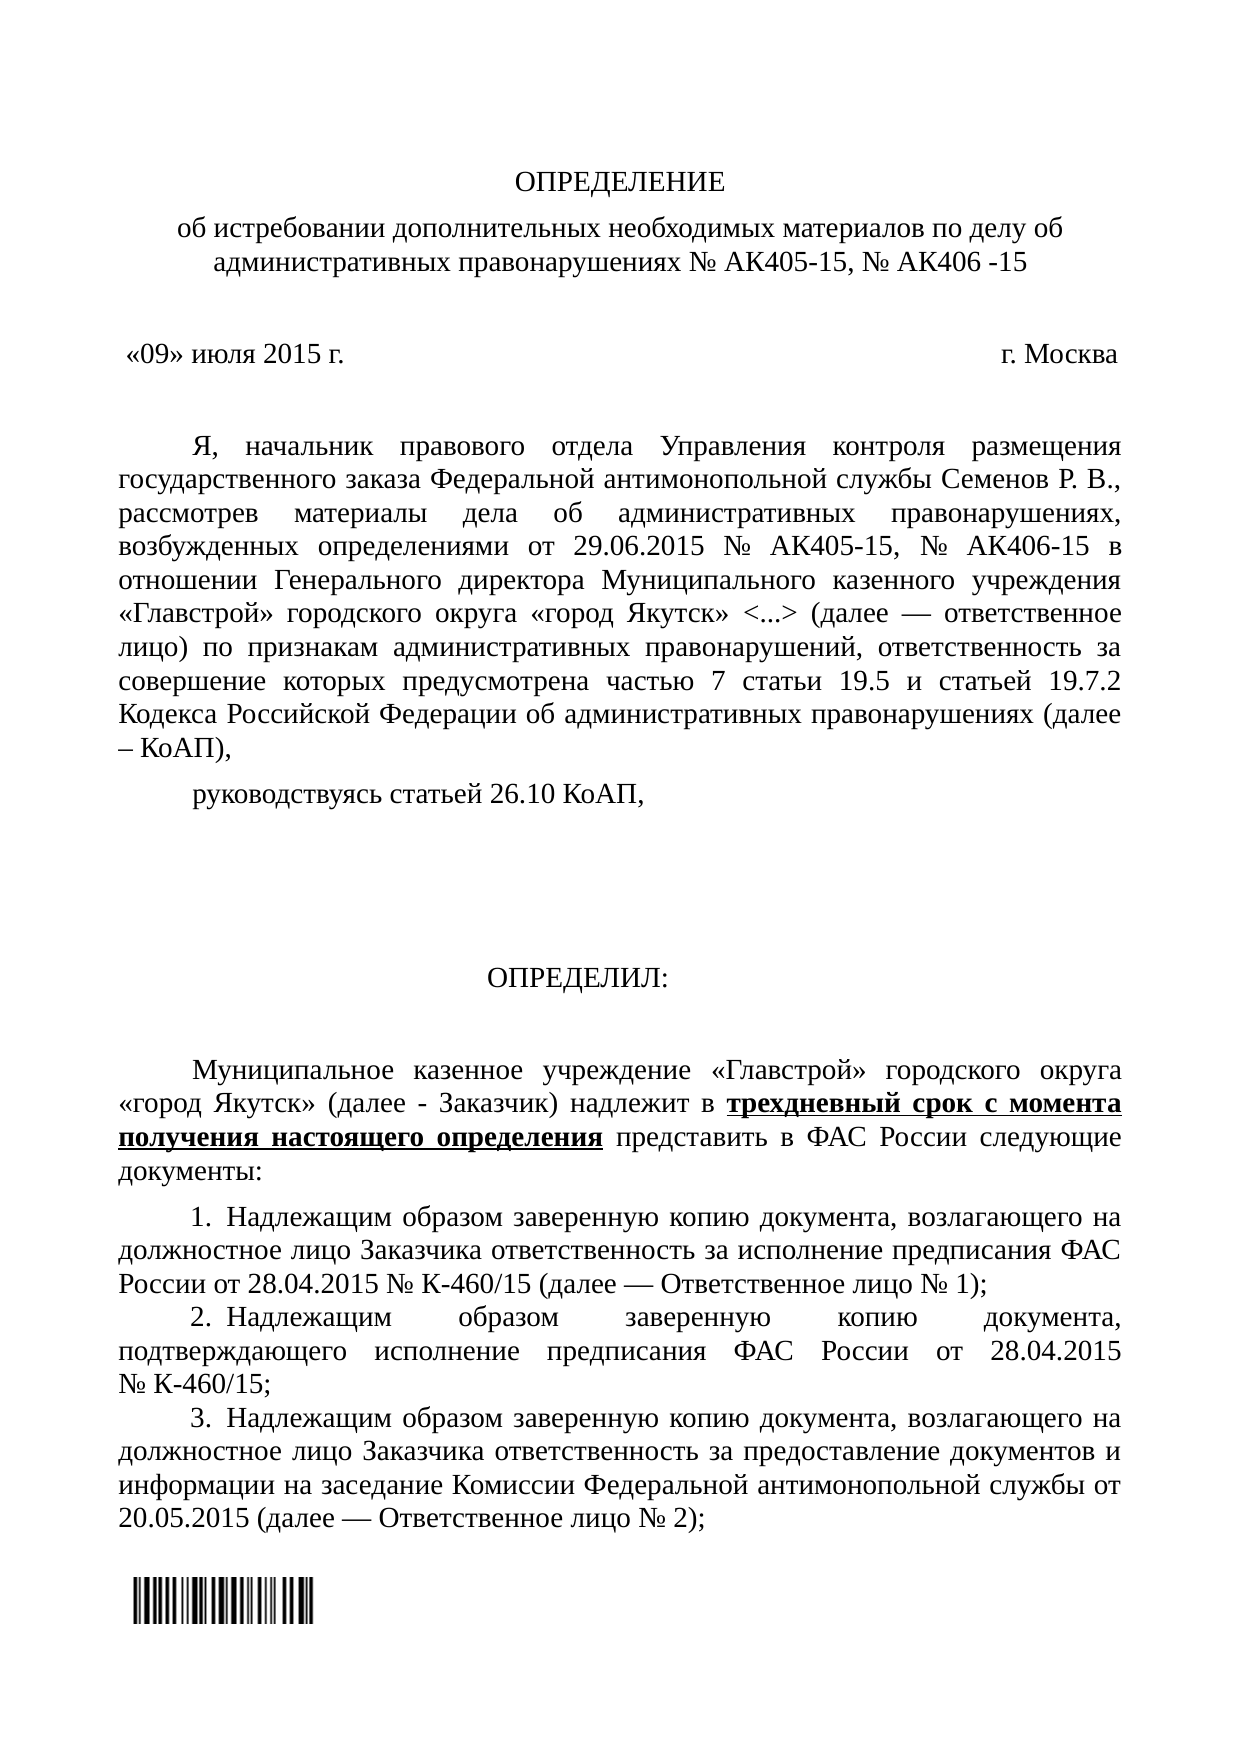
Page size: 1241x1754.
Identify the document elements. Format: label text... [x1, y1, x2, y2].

list Надлежащим образом заверенную копию документа, возлагающего на должностное лицо Заказчика ответственность за предоставление документов и информации на заседание Комиссии Федеральной антимонопольной службы от 20.05.2015 (далее — Ответственное лицо № 2); [118, 1400, 1122, 1534]
text об истребовании дополнительных необходимых материалов по делу об административных правонарушениях № АК405-15, № АК406 -15 [118, 210, 1122, 277]
list Надлежащим образом заверенную копию документа, подтверждающего исполнение предписания ФАС России от 28.04.2015 № К-460/15; [118, 1299, 1122, 1400]
picture [118, 1577, 331, 1624]
text ОПРЕДЕЛИЛ: [413, 960, 1122, 993]
text ОПРЕДЕЛЕНИЕ [118, 164, 1122, 198]
list Надлежащим образом заверенную копию документа, возлагающего на должностное лицо Заказчика ответственность за исполнение предписания ФАС России от 28.04.2015 № К-460/15 (далее — Ответственное лицо № 1); [118, 1199, 1122, 1299]
text Муниципальное казенное учреждение «Главстрой» городского округа «город Якутск» (далее - Заказчик) надлежит в трехдневный срок с момента получения настоящего определения представить в ФАС России следующие документы: [118, 1052, 1122, 1186]
text руководствуясь статьей 26.10 КоАП, [118, 776, 1122, 809]
text Я, начальник правового отдела Управления контроля размещения государственного заказа Федеральной антимонопольной службы Семенов Р. В., рассмотрев материалы дела об административных правонарушениях, возбужденных определениями от 29.06.2015 № АК405-15, № АК406-15 в отношении Генерального директора Муниципального казенного учреждения «Главстрой» городского округа «город Якутск» <...> (далее — ответственное лицо) по признакам административных правонарушений, ответственность за совершение которых предусмотрена частью 7 статьи 19.5 и статьей 19.7.2 Кодекса Российской Федерации об административных правонарушениях (далее – КоАП), [118, 428, 1122, 763]
text «09» июля 2015 г. г. Москва [118, 336, 1122, 369]
